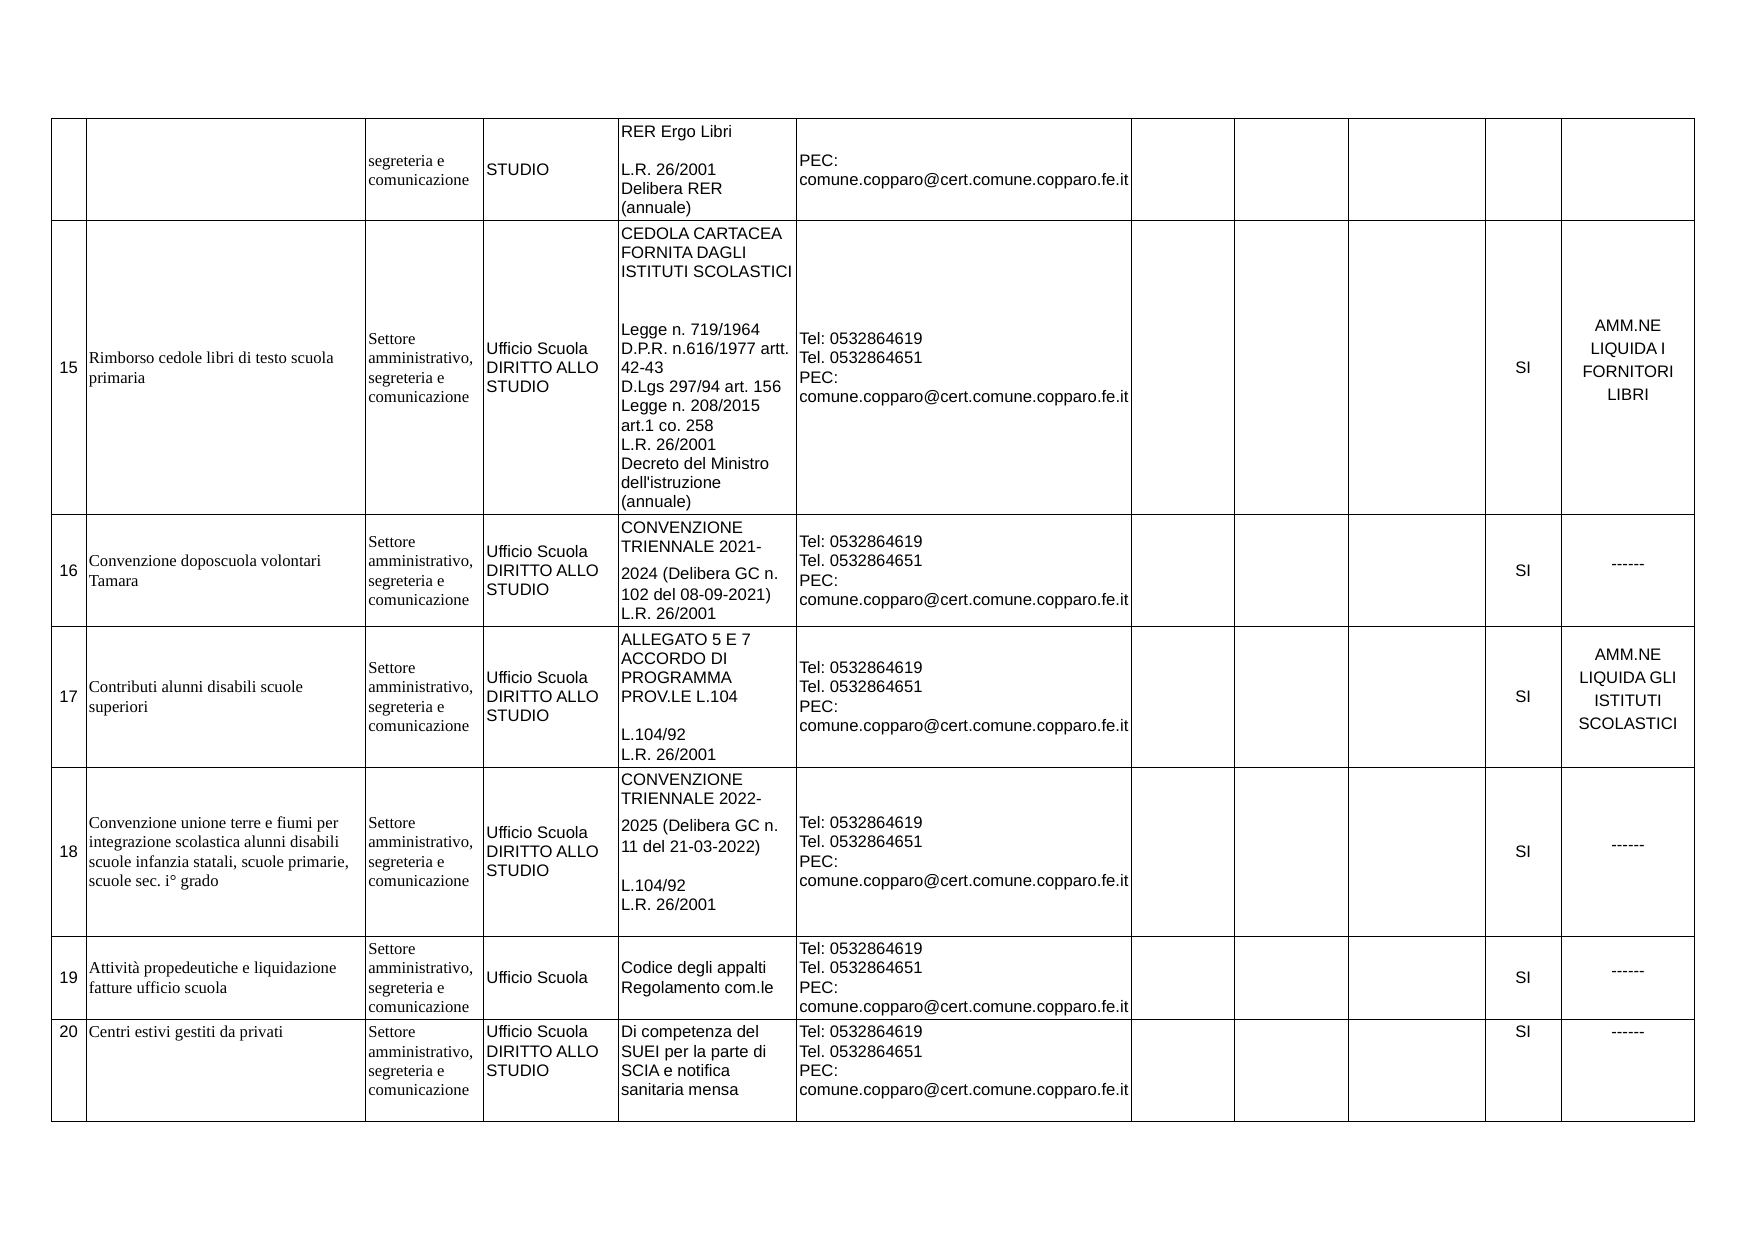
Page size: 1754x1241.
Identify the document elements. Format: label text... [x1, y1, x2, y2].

table_cell Codice degli appalti Regolamento com.le [619, 937, 796, 1019]
table_cell SI [1486, 768, 1561, 936]
table_cell Ufficio Scuola DIRITTO ALLO STUDIO [484, 768, 618, 936]
table_cell AMM.NE LIQUIDA I FORNITORI LIBRI [1562, 221, 1694, 514]
table_cell [1235, 515, 1348, 626]
table_cell RER Ergo Libri L.R. 26/2001 Delibera RER (annuale) [619, 119, 796, 220]
table_cell 20 [52, 1020, 86, 1121]
table_cell [87, 119, 365, 220]
table_cell Contributi alunni disabili scuole superiori [87, 627, 365, 766]
table_cell CEDOLA CARTACEA FORNITA DAGLI ISTITUTI SCOLASTICI Legge n. 719/1964 D.P.R. n.616/1977 artt. 42-43 D.Lgs 297/94 art. 156 Legge n. 208/2015 art.1 co. 258 L.R. 26/2001 Decreto del Ministro dell'istruzione (annuale) [619, 221, 796, 514]
table_cell SI [1486, 627, 1561, 766]
table_cell [1349, 515, 1485, 626]
table_cell 18 [52, 768, 86, 936]
table_cell ------ [1562, 515, 1694, 626]
table_cell ------ [1562, 937, 1694, 1019]
table_cell Tel: 0532864619 Tel. 0532864651 PEC: comune.copparo@cert.comune.copparo.fe.it [797, 937, 1131, 1019]
table_cell [1349, 221, 1485, 514]
table_cell Settore amministrativo, segreteria e comunicazione [366, 1020, 483, 1121]
table_cell 19 [52, 937, 86, 1019]
table_cell Settore amministrativo, segreteria e comunicazione [366, 221, 483, 514]
table_cell PEC: comune.copparo@cert.comune.copparo.fe.it [797, 119, 1131, 220]
table_cell Tel: 0532864619 Tel. 0532864651 PEC: comune.copparo@cert.comune.copparo.fe.it [797, 221, 1131, 514]
table_cell [1349, 627, 1485, 766]
table_cell [1349, 768, 1485, 936]
table_cell Tel: 0532864619 Tel. 0532864651 PEC: comune.copparo@cert.comune.copparo.fe.it [797, 768, 1131, 936]
table_cell Ufficio Scuola DIRITTO ALLO STUDIO [484, 515, 618, 626]
table_cell ------ [1562, 1020, 1694, 1121]
table_cell Tel: 0532864619 Tel. 0532864651 PEC: comune.copparo@cert.comune.copparo.fe.it [797, 627, 1131, 766]
table_cell Centri estivi gestiti da privati [87, 1020, 365, 1121]
table_cell CONVENZIONE TRIENNALE 2021-2024 (Delibera GC n. 102 del 08-09-2021) L.R. 26/2001 [619, 515, 796, 626]
table_cell [1235, 937, 1348, 1019]
table_cell ------ [1562, 768, 1694, 936]
table_cell [1132, 515, 1234, 626]
table_cell AMM.NE LIQUIDA GLI ISTITUTI SCOLASTICI [1562, 627, 1694, 766]
table_cell CONVENZIONE TRIENNALE 2022-2025 (Delibera GC n. 11 del 21-03-2022) L.104/92 L.R. 26/2001 [619, 768, 796, 936]
table_cell 17 [52, 627, 86, 766]
table_cell Ufficio Scuola DIRITTO ALLO STUDIO [484, 627, 618, 766]
table_cell Tel: 0532864619 Tel. 0532864651 PEC: comune.copparo@cert.comune.copparo.fe.it [797, 1020, 1131, 1121]
table_cell Settore amministrativo, segreteria e comunicazione [366, 768, 483, 936]
table_cell [1235, 1020, 1348, 1121]
table_cell [1132, 937, 1234, 1019]
table_cell 15 [52, 221, 86, 514]
table_cell [1132, 768, 1234, 936]
table_cell [1349, 119, 1485, 220]
table_cell [1486, 119, 1561, 220]
table_cell Convenzione unione terre e fiumi per integrazione scolastica alunni disabili scuole infanzia statali, scuole primarie, scuole sec. i° grado [87, 768, 365, 936]
table_cell SI [1486, 515, 1561, 626]
table_cell 16 [52, 515, 86, 626]
table_cell [52, 119, 86, 220]
table_cell [1235, 768, 1348, 936]
table_cell SI [1486, 1020, 1561, 1121]
table_cell Rimborso cedole libri di testo scuola primaria [87, 221, 365, 514]
table_cell Settore amministrativo, segreteria e comunicazione [366, 937, 483, 1019]
table_cell Ufficio Scuola DIRITTO ALLO STUDIO [484, 1020, 618, 1121]
table_cell segreteria e comunicazione [366, 119, 483, 220]
table_cell [1132, 627, 1234, 766]
table_cell [1235, 119, 1348, 220]
table_cell SI [1486, 937, 1561, 1019]
table_cell Ufficio Scuola DIRITTO ALLO STUDIO [484, 221, 618, 514]
table_cell Convenzione doposcuola volontari Tamara [87, 515, 365, 626]
table_cell [1349, 1020, 1485, 1121]
table_cell [1132, 221, 1234, 514]
table_cell Settore amministrativo, segreteria e comunicazione [366, 627, 483, 766]
table_cell SI [1486, 221, 1561, 514]
table_cell ------ [1562, 119, 1694, 220]
table_cell Ufficio Scuola [484, 937, 618, 1019]
table_cell STUDIO [484, 119, 618, 220]
table_cell Settore amministrativo, segreteria e comunicazione [366, 515, 483, 626]
table_cell [1132, 1020, 1234, 1121]
table_cell ALLEGATO 5 E 7 ACCORDO DI PROGRAMMA PROV.LE L.104 L.104/92 L.R. 26/2001 [619, 627, 796, 766]
table_cell [1349, 937, 1485, 1019]
table_cell [1235, 627, 1348, 766]
table_cell [1132, 119, 1234, 220]
table_cell Attività propedeutiche e liquidazione fatture ufficio scuola [87, 937, 365, 1019]
table_cell Di competenza del SUEI per la parte di SCIA e notifica sanitaria mensa [619, 1020, 796, 1121]
table_cell [1235, 221, 1348, 514]
table_cell Tel: 0532864619 Tel. 0532864651 PEC: comune.copparo@cert.comune.copparo.fe.it [797, 515, 1131, 626]
